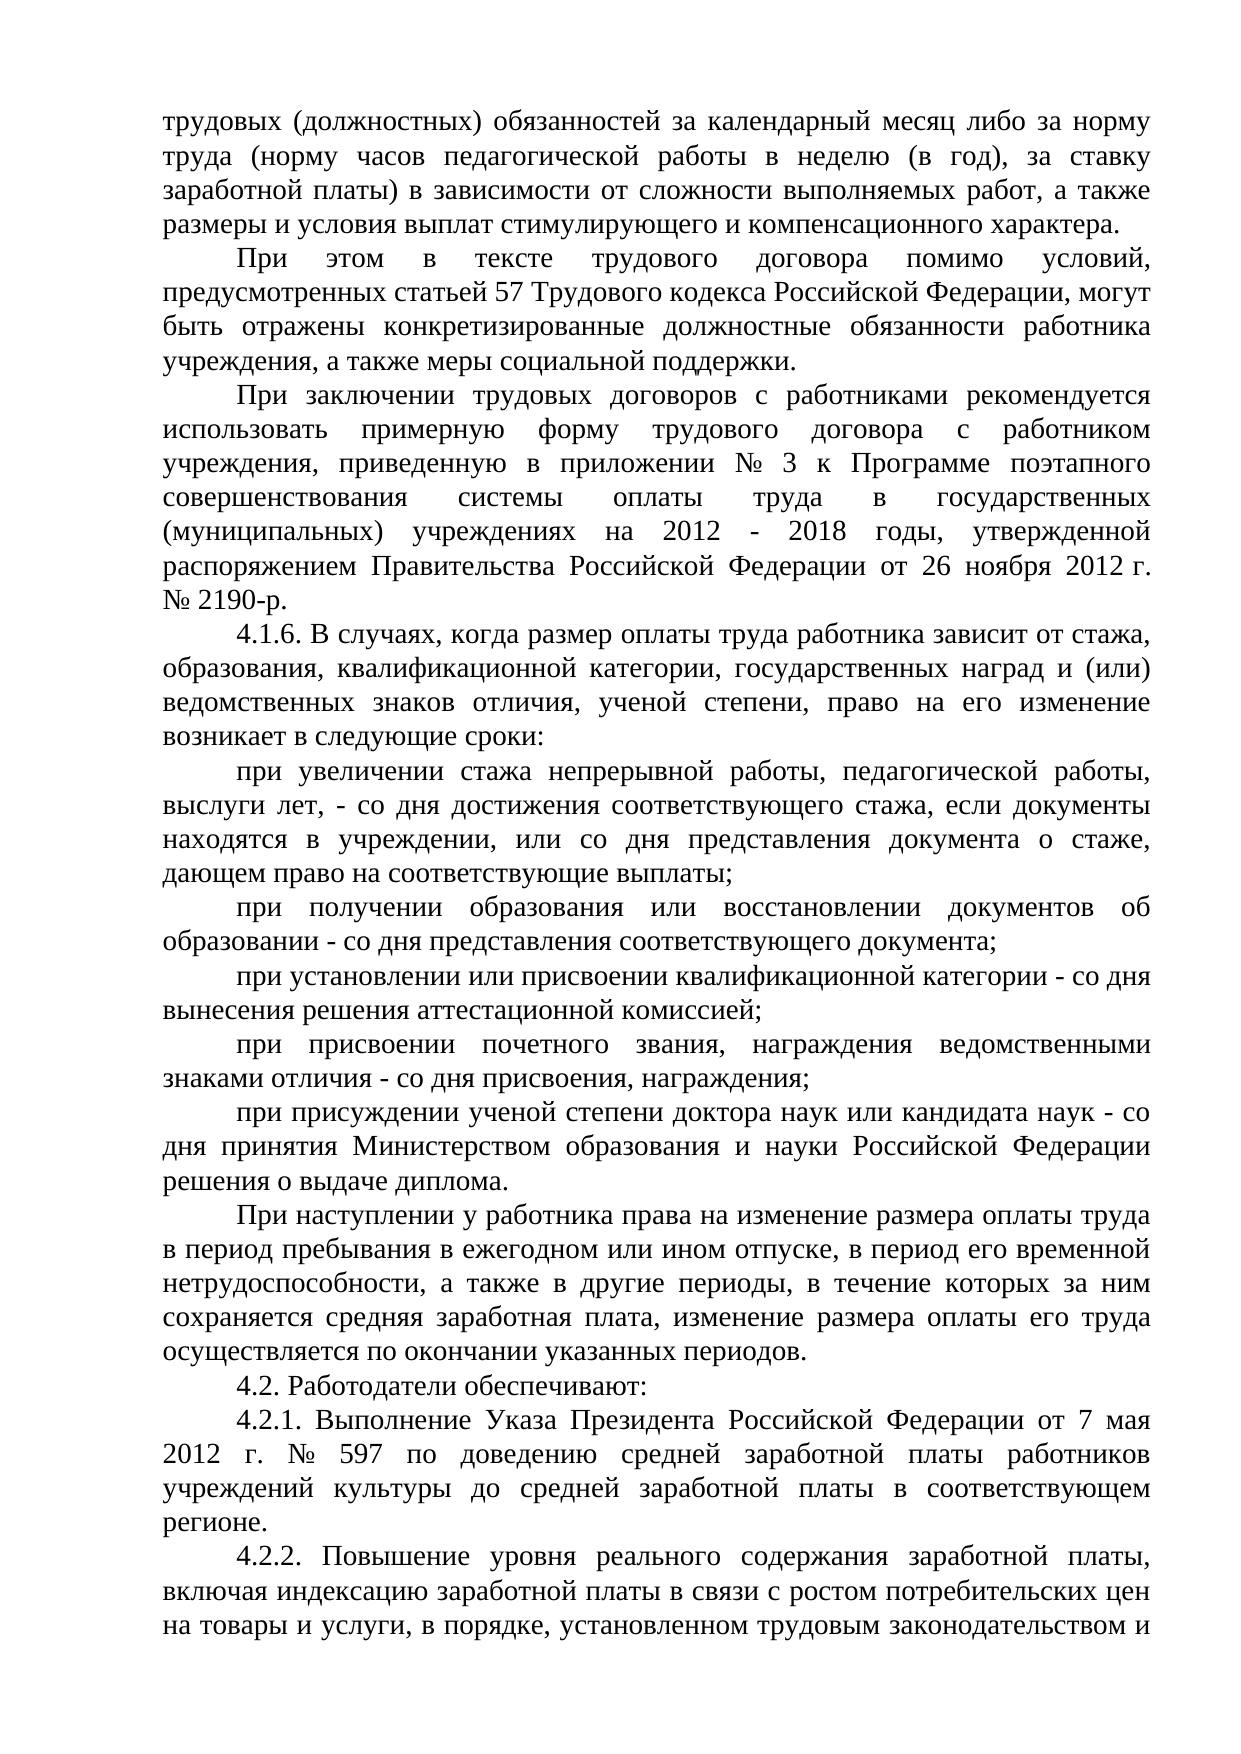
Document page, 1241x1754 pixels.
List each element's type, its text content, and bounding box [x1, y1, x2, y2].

text при присвоении почетного звания, награждения ведомственными знаками отличия - со дня присвоения, награждения; [162, 1026, 1152, 1094]
text 4.1.6. В случаях, когда размер оплаты труда работника зависит от стажа, образования, квалификационной категории, государственных наград и (или) ведомственных знаков отличия, ученой степени, право на его изменение возникает в следующие сроки: [162, 616, 1152, 752]
text при установлении или присвоении квалификационной категории - со дня вынесения решения аттестационной комиссией; [162, 958, 1152, 1025]
text 4.2. Работодатели обеспечивают: [162, 1368, 1152, 1401]
text трудовых (должностных) обязанностей за календарный месяц либо за норму труда (норму часов педагогической работы в неделю (в год), за ставку заработной платы) в зависимости от сложности выполняемых работ, а также размеры и условия выплат стимулирующего и компенсационного характера. [162, 103, 1152, 239]
text При заключении трудовых договоров с работниками рекомендуется использовать примерную форму трудового договора с работником учреждения, приведенную в приложении № 3 к Программе поэтапного совершенствования системы оплаты труда в государственных (муниципальных) учреждениях на 2012 - 2018 годы, утвержденной распоряжением Правительства Российской Федерации от 26 ноября 2012 г. № 2190-р. [162, 377, 1152, 615]
text При наступлении у работника права на изменение размера оплаты труда в период пребывания в ежегодном или ином отпуске, в период его временной нетрудоспособности, а также в другие периоды, в течение которых за ним сохраняется средняя заработная плата, изменение размера оплаты его труда осуществляется по окончании указанных периодов. [162, 1197, 1152, 1367]
text При этом в тексте трудового договора помимо условий, предусмотренных статьей 57 Трудового кодекса Российской Федерации, могут быть отражены конкретизированные должностные обязанности работника учреждения, а также меры социальной поддержки. [162, 240, 1152, 376]
text при присуждении ученой степени доктора наук или кандидата наук - со дня принятия Министерством образования и науки Российской Федерации решения о выдаче диплома. [162, 1094, 1152, 1196]
text 4.2.1. Выполнение Указа Президента Российской Федерации от 7 мая 2012 г. № 597 по доведению средней заработной платы работников учреждений культуры до средней заработной платы в соответствующем регионе. [162, 1402, 1152, 1538]
text при увеличении стажа непрерывной работы, педагогической работы, выслуги лет, - со дня достижения соответствующего стажа, если документы находятся в учреждении, или со дня представления документа о стаже, дающем право на соответствующие выплаты; [162, 753, 1152, 889]
text при получении образования или восстановлении документов об образовании - со дня представления соответствующего документа; [162, 889, 1152, 957]
text 4.2.2. Повышение уровня реального содержания заработной платы, включая индексацию заработной платы в связи с ростом потребительских цен на товары и услуги, в порядке, установленном трудовым законодательством и [162, 1538, 1152, 1640]
